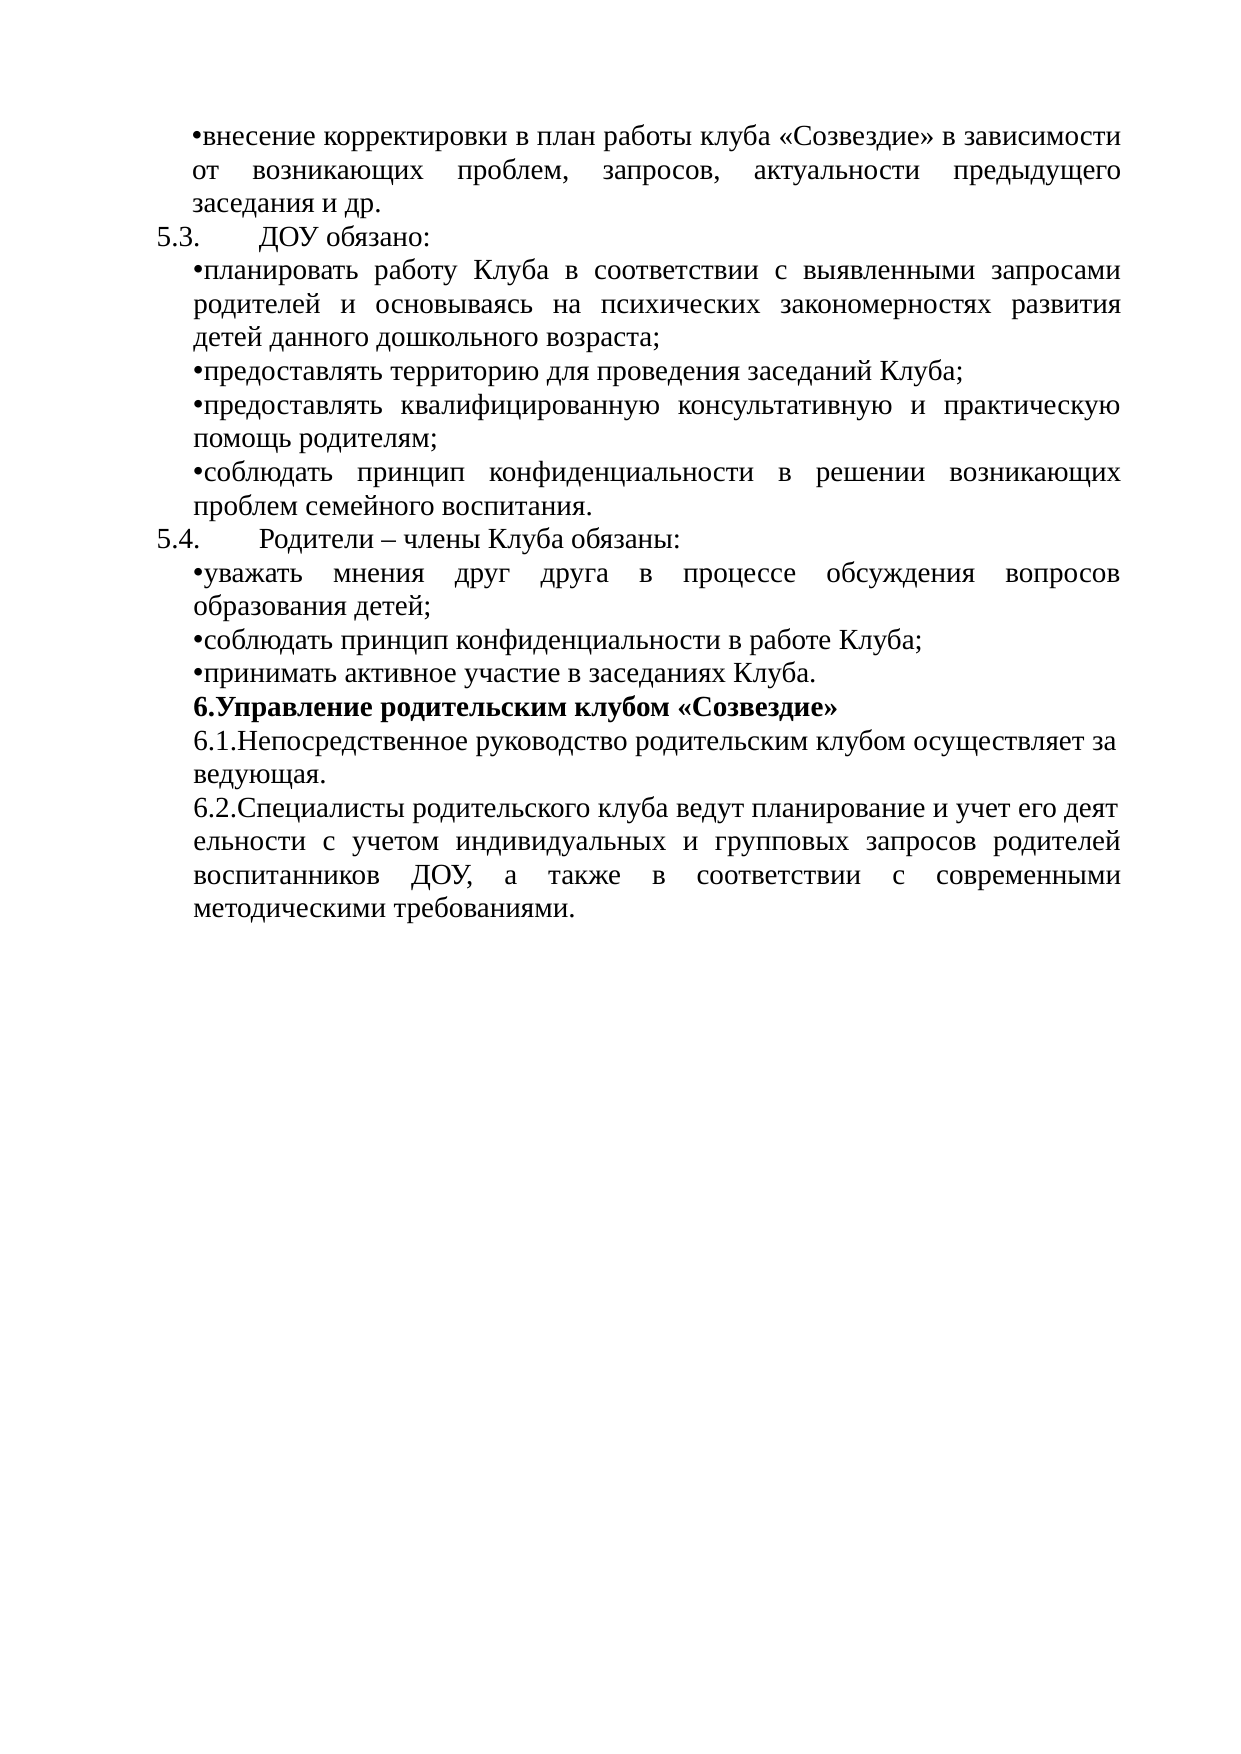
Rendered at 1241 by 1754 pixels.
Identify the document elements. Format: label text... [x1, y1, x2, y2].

list соблюдать принцип конфиденциальности в решении возникающих проблем семейного воспитания. [193, 454, 1122, 521]
list принимать активное участие в заседаниях Клуба. [193, 656, 1122, 689]
text 5.4. Родители – члены Клуба обязаны: [156, 521, 1122, 555]
list планировать работу Клуба в соответствии с выявленными запросами родителей и основываясь на психических закономерностях развития детей данного дошкольного возраста; [193, 252, 1122, 353]
list уважать мнения друг друга в процессе обсуждения вопросов образования детей; [193, 555, 1121, 622]
list предоставлять квалифицированную консультативную и практическую помощь родителям; [193, 387, 1121, 454]
text 5.3. ДОУ обязано: [156, 219, 1122, 252]
list предоставлять территорию для проведения заседаний Клуба; [193, 353, 1122, 387]
list Управление родительским клубом «Созвездие» [193, 689, 1122, 723]
text 6.1.Непосредственное руководство родительским клубом осуществляет заведующая. [193, 723, 1122, 790]
list внесение корректировки в план работы клуба «Созвездие» в зависимости от возникающих проблем, запросов, актуальности предыдущего заседания и др. [192, 118, 1122, 219]
list соблюдать принцип конфиденциальности в работе Клуба; [193, 622, 1122, 656]
text 6.2.Специалисты родительского клуба ведут планирование и учет его деятельности с учетом индивидуальных и групповых запросов родителей воспитанников ДОУ, а также в соответствии с современными методическими требованиями. [193, 790, 1122, 924]
